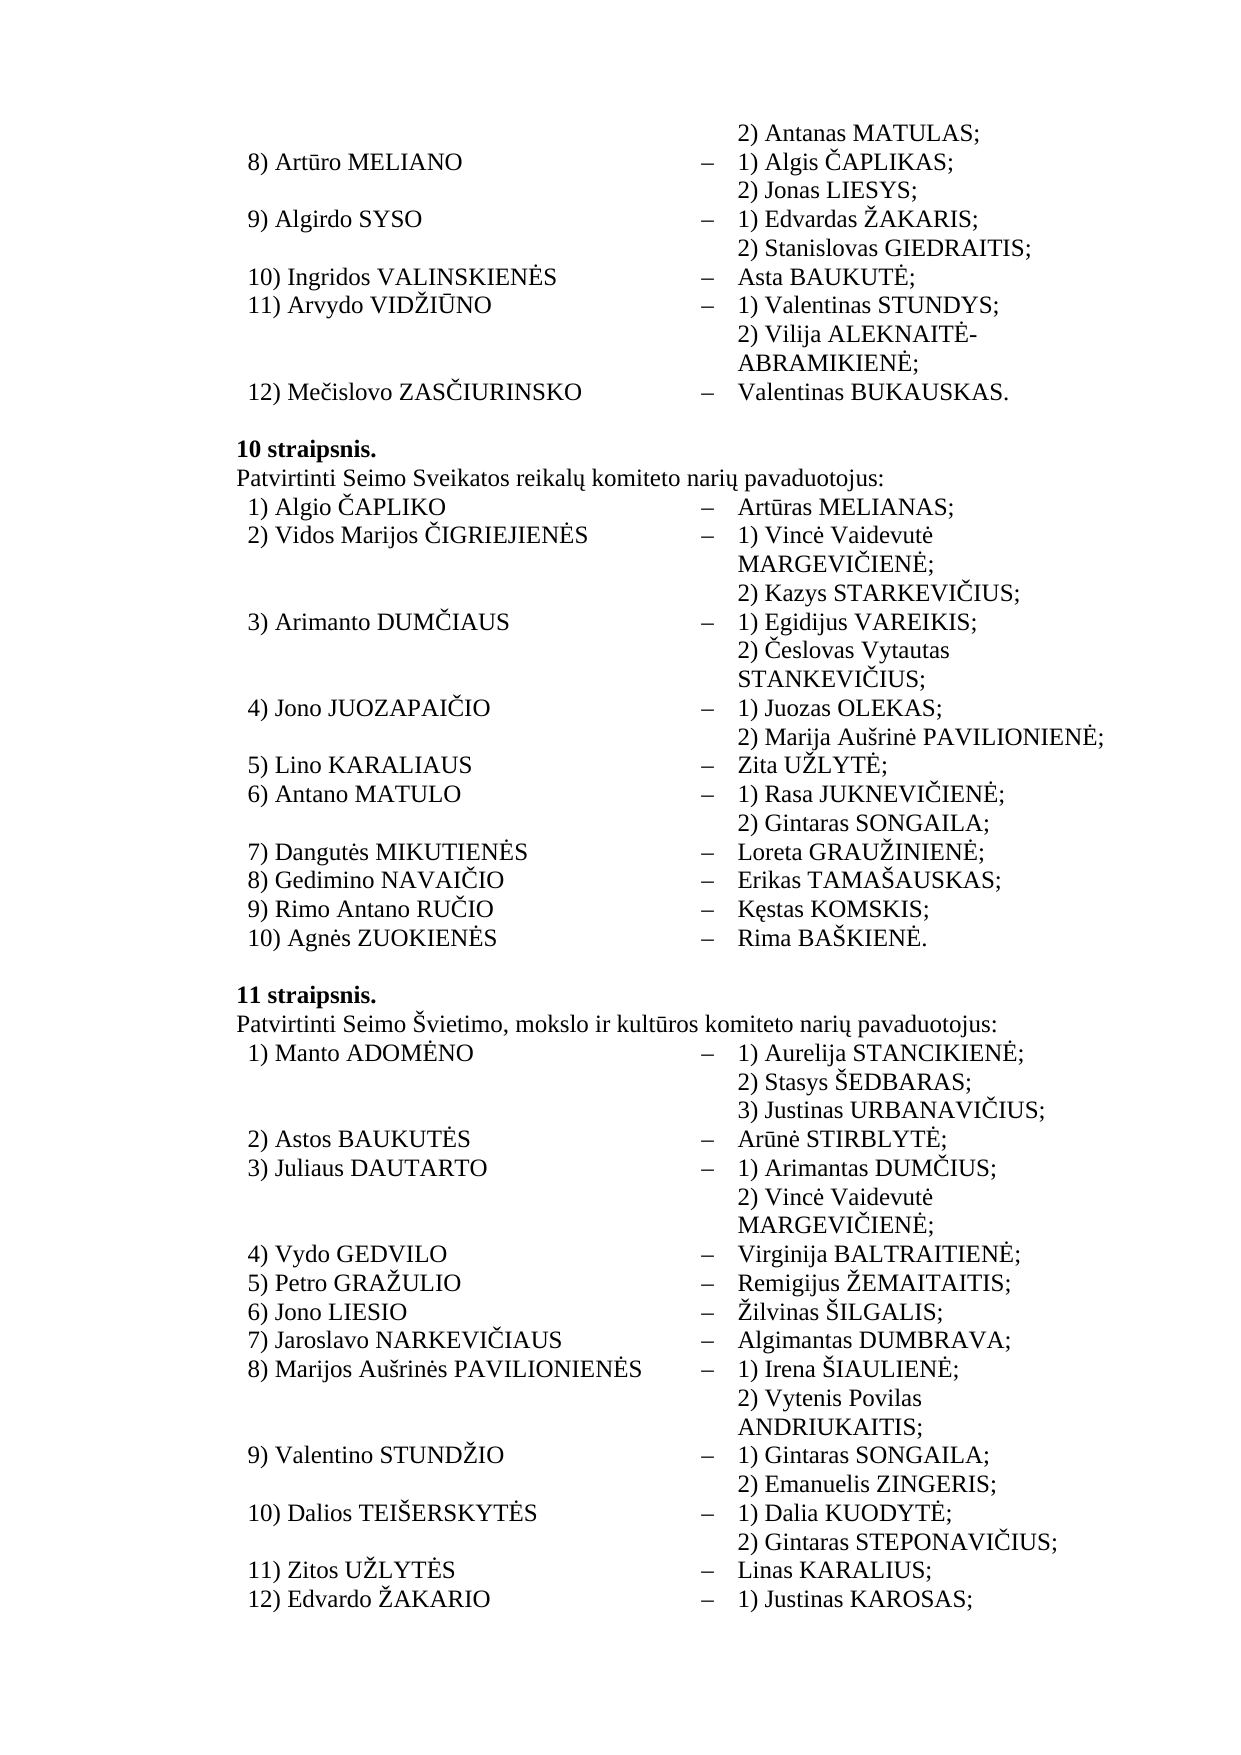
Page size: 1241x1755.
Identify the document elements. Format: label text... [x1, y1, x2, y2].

table_cell 1) Vincė Vaidevutė MARGEVIČIENĖ; 2) Kazys STARKEVIČIUS; [726, 521, 1122, 607]
table_cell Asta BAUKUTĖ; [726, 262, 1122, 291]
table_cell 10) Agnės ZUOKIENĖS [177, 923, 688, 952]
table_cell 3) Arimanto DUMČIAUS [177, 607, 688, 693]
table_cell 6) Jono LIESIO [177, 1297, 688, 1326]
table_cell 1) Arimantas DUMČIUS; 2) Vincė Vaidevutė MARGEVIČIENĖ; [726, 1153, 1122, 1239]
table_cell 10) Dalios TEIŠERSKYTĖS [177, 1498, 688, 1556]
table_cell – [689, 751, 726, 779]
table_cell – [689, 866, 726, 894]
table_header – [689, 1038, 726, 1124]
table_cell 4) Jono JUOZAPAIČIO [177, 693, 688, 751]
table_cell – [689, 1584, 726, 1613]
table_cell 6) Antano MATULO [177, 779, 688, 837]
text 10 straipsnis. [177, 434, 1122, 463]
table_cell – [689, 521, 726, 607]
table_cell – [689, 607, 726, 693]
table_cell 9) Rimo Antano RUČIO [177, 894, 688, 923]
table_cell 4) Vydo GEDVILO [177, 1239, 688, 1268]
table_cell – [689, 1268, 726, 1297]
table_cell 9) Algirdo SYSO [177, 204, 688, 262]
table_header 1) Algio ČAPLIKO [177, 492, 688, 521]
table_cell 2) Astos BAUKUTĖS [177, 1124, 688, 1153]
table_cell 11) Arvydo VIDŽIŪNO [177, 291, 688, 377]
table_cell 7) Dangutės MIKUTIENĖS [177, 837, 688, 866]
table_cell – [689, 894, 726, 923]
table_cell 2) Antanas MATULAS; [726, 118, 1122, 147]
table_cell 1) Justinas KAROSAS; [726, 1584, 1122, 1613]
table_cell 5) Petro GRAŽULIO [177, 1268, 688, 1297]
table_cell – [689, 1326, 726, 1354]
table_cell Linas KARALIUS; [726, 1556, 1122, 1584]
table_cell 8) Artūro MELIANO [177, 147, 688, 204]
table_cell 1) Juozas OLEKAS; 2) Marija Aušrinė PAVILIONIENĖ; [726, 693, 1122, 751]
table_header Artūras MELIANAS; [726, 492, 1122, 521]
table_cell – [689, 923, 726, 952]
table_cell Erikas TAMAŠAUSKAS; [726, 866, 1122, 894]
table_cell [177, 118, 688, 147]
table_header 1) Aurelija STANCIKIENĖ; 2) Stasys ŠEDBARAS; 3) Justinas URBANAVIČIUS; [726, 1038, 1122, 1124]
table_cell Žilvinas ŠILGALIS; [726, 1297, 1122, 1326]
table_cell 9) Valentino STUNDŽIO [177, 1441, 688, 1498]
table_cell Rima BAŠKIENĖ. [726, 923, 1122, 952]
table_cell 1) Irena ŠIAULIENĖ; 2) Vytenis Povilas ANDRIUKAITIS; [726, 1354, 1122, 1441]
table_cell 12) Mečislovo ZASČIURINSKO [177, 377, 688, 406]
table_cell – [689, 291, 726, 377]
table_cell 1) Dalia KUODYTĖ; 2) Gintaras STEPONAVIČIUS; [726, 1498, 1122, 1556]
table_cell – [689, 1297, 726, 1326]
table_cell 8) Gedimino NAVAIČIO [177, 866, 688, 894]
table_cell – [689, 147, 726, 204]
table_cell – [689, 1239, 726, 1268]
table_cell 1) Valentinas STUNDYS; 2) Vilija ALEKNAITĖ-ABRAMIKIENĖ; [726, 291, 1122, 377]
table_cell 1) Gintaras SONGAILA; 2) Emanuelis ZINGERIS; [726, 1441, 1122, 1498]
table_cell 8) Marijos Aušrinės PAVILIONIENĖS [177, 1354, 688, 1441]
table_cell Virginija BALTRAITIENĖ; [726, 1239, 1122, 1268]
table_cell – [689, 1124, 726, 1153]
table_cell – [689, 377, 726, 406]
table_cell 11) Zitos UŽLYTĖS [177, 1556, 688, 1584]
table_cell Valentinas BUKAUSKAS. [726, 377, 1122, 406]
table_cell 10) Ingridos VALINSKIENĖS [177, 262, 688, 291]
table_cell – [689, 1153, 726, 1239]
text 11 straipsnis. [177, 981, 1122, 1009]
table_cell Loreta GRAUŽINIENĖ; [726, 837, 1122, 866]
table_cell – [689, 779, 726, 837]
table_cell – [689, 1498, 726, 1556]
table_cell – [689, 1441, 726, 1498]
table_cell Algimantas DUMBRAVA; [726, 1326, 1122, 1354]
text Patvirtinti Seimo Švietimo, mokslo ir kultūros komiteto narių pavaduotojus: [177, 1009, 1122, 1038]
table_header – [689, 492, 726, 521]
table_cell – [689, 1556, 726, 1584]
table_header 1) Manto ADOMĖNO [177, 1038, 688, 1124]
table_cell Arūnė STIRBLYTĖ; [726, 1124, 1122, 1153]
table_cell – [689, 837, 726, 866]
table_cell 12) Edvardo ŽAKARIO [177, 1584, 688, 1613]
table_cell 2) Vidos Marijos ČIGRIEJIENĖS [177, 521, 688, 607]
table_cell – [689, 262, 726, 291]
table_cell – [689, 204, 726, 262]
table_cell – [689, 1354, 726, 1441]
table_cell 1) Rasa JUKNEVIČIENĖ; 2) Gintaras SONGAILA; [726, 779, 1122, 837]
table_cell [689, 118, 726, 147]
table_cell 5) Lino KARALIAUS [177, 751, 688, 779]
table_cell 7) Jaroslavo NARKEVIČIAUS [177, 1326, 688, 1354]
table_cell 1) Edvardas ŽAKARIS; 2) Stanislovas GIEDRAITIS; [726, 204, 1122, 262]
table_cell Remigijus ŽEMAITAITIS; [726, 1268, 1122, 1297]
table_cell Zita UŽLYTĖ; [726, 751, 1122, 779]
text Patvirtinti Seimo Sveikatos reikalų komiteto narių pavaduotojus: [177, 463, 1122, 492]
table_cell 1) Egidijus VAREIKIS; 2) Česlovas Vytautas STANKEVIČIUS; [726, 607, 1122, 693]
table_cell 1) Algis ČAPLIKAS; 2) Jonas LIESYS; [726, 147, 1122, 204]
table_cell – [689, 693, 726, 751]
table_cell 3) Juliaus DAUTARTO [177, 1153, 688, 1239]
table_cell Kęstas KOMSKIS; [726, 894, 1122, 923]
